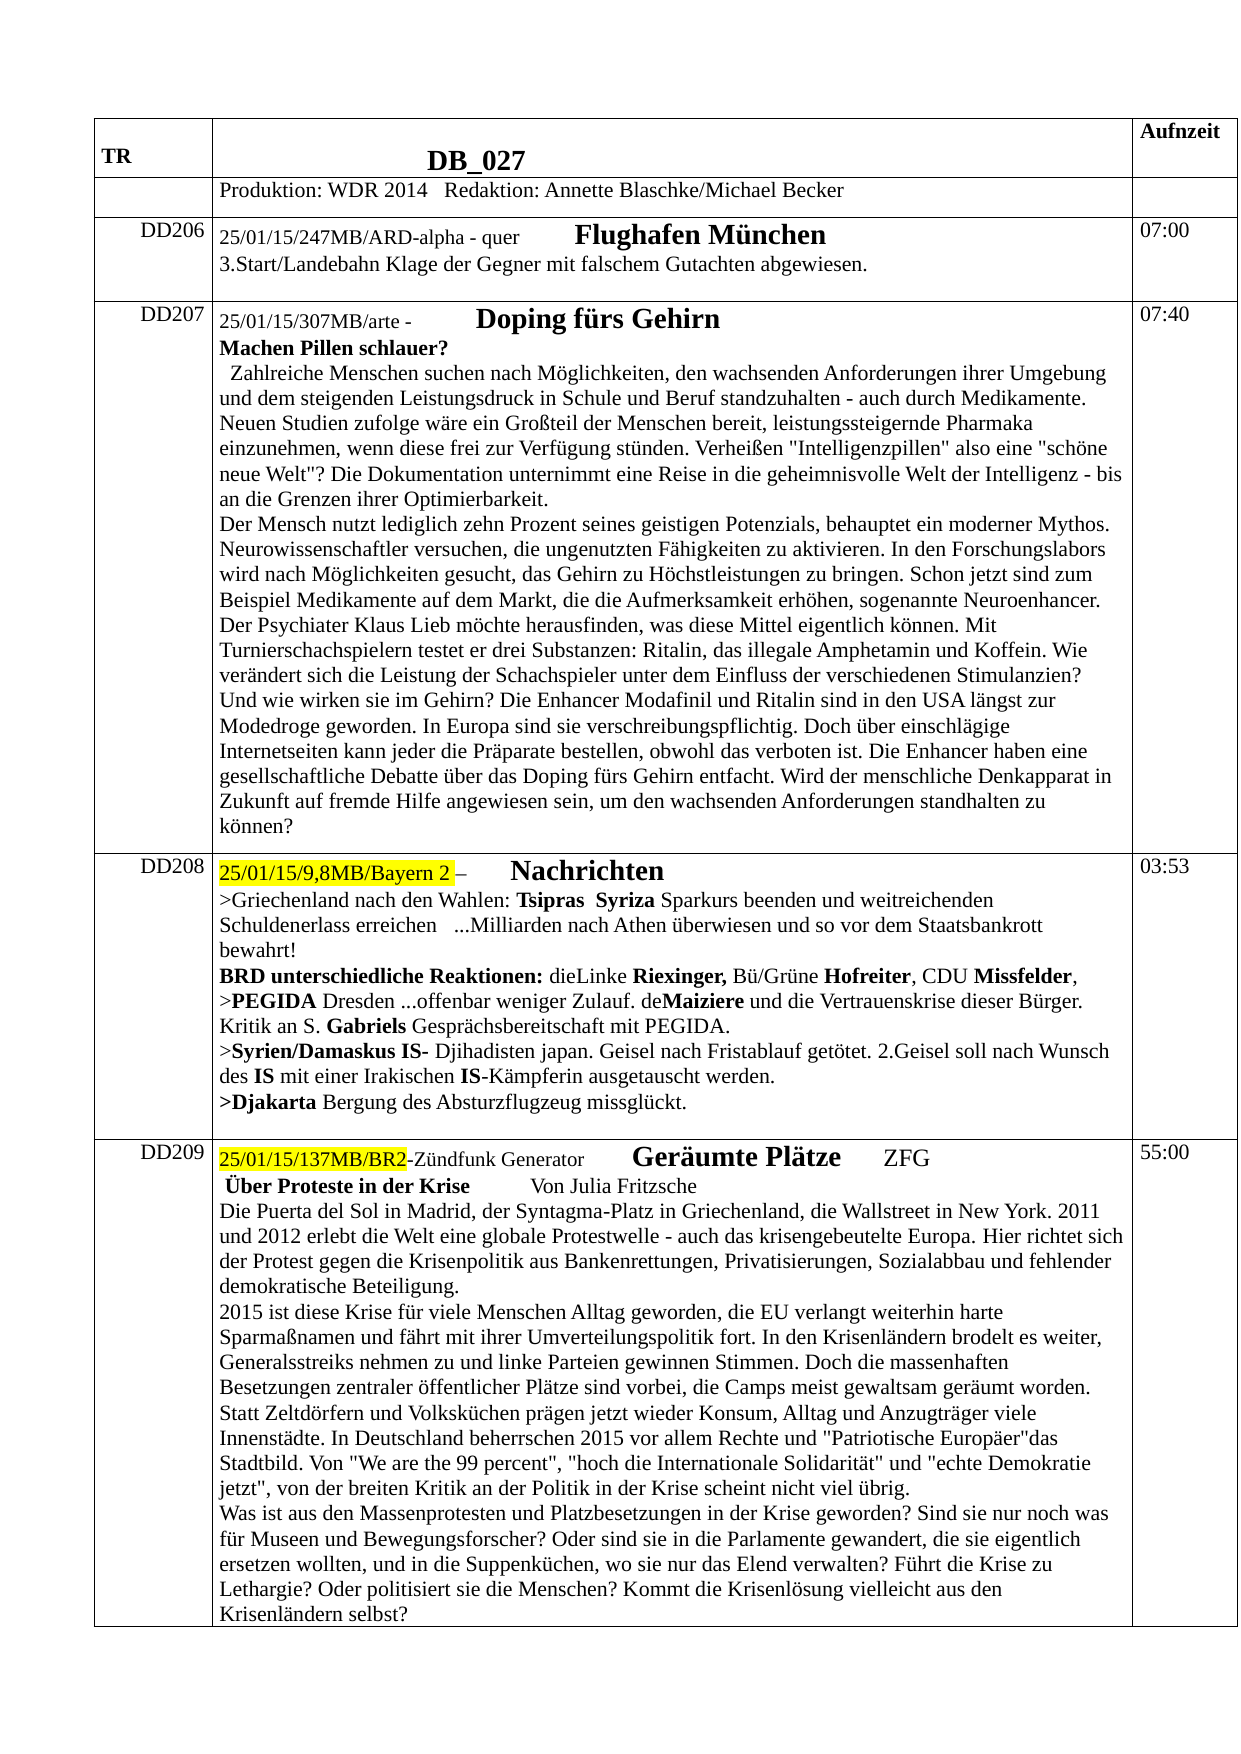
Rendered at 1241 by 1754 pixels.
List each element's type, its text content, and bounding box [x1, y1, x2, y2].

table_header DB_027 [213, 119, 1132, 177]
table_cell [1133, 178, 1237, 217]
table_cell 25/01/15/9,8MB/Bayern 2 – Nachrichten >Griechenland nach den Wahlen: Tsipras Syriza Sparkurs beenden und weitreichenden Schuldenerlass erreichen ...Milliarden nach Athen überwiesen und so vor dem Staatsbankrott bewahrt! BRD unterschiedliche Reaktionen: dieLinke Riexinger, Bü/Grüne Hofreiter, CDU Missfelder, >PEGIDA Dresden ...offenbar weniger Zulauf. deMaiziere und die Vertrauenskrise dieser Bürger. Kritik an S. Gabriels Gesprächsbereitschaft mit PEGIDA. >Syrien/Damaskus IS- Djihadisten japan. Geisel nach Fristablauf getötet. 2.Geisel soll nach Wunsch des IS mit einer Irakischen IS-Kämpferin ausgetauscht werden. >Djakarta Bergung des Absturzflugzeug missglückt. [213, 854, 1132, 1139]
table_cell 07:00 [1133, 218, 1237, 301]
table_cell [95, 178, 212, 217]
table_header Aufnzeit [1133, 119, 1237, 177]
table_cell 55:00 [1133, 1140, 1237, 1626]
table_cell 25/01/15/247MB/ARD-alpha - quer Flughafen München 3.Start/Landebahn Klage der Gegner mit falschem Gutachten abgewiesen. [213, 218, 1132, 301]
table_cell 03:53 [1133, 854, 1237, 1139]
table_cell 25/01/15/307MB/arte - Doping fürs Gehirn Machen Pillen schlauer? Zahlreiche Menschen suchen nach Möglichkeiten, den wachsenden Anforderungen ihrer Umgebung und dem steigenden Leistungsdruck in Schule und Beruf standzuhalten - auch durch Medikamente. Neuen Studien zufolge wäre ein Großteil der Menschen bereit, leistungssteigernde Pharmaka einzunehmen, wenn diese frei zur Verfügung stünden. Verheißen "Intelligenzpillen" also eine "schöne neue Welt"? Die Dokumentation unternimmt eine Reise in die geheimnisvolle Welt der Intelligenz - bis an die Grenzen ihrer Optimierbarkeit. Der Mensch nutzt lediglich zehn Prozent seines geistigen Potenzials, behauptet ein moderner Mythos. Neurowissenschaftler versuchen, die ungenutzten Fähigkeiten zu aktivieren. In den Forschungslabors wird nach Möglichkeiten gesucht, das Gehirn zu Höchstleistungen zu bringen. Schon jetzt sind zum Beispiel Medikamente auf dem Markt, die die Aufmerksamkeit erhöhen, sogenannte Neuroenhancer. Der Psychiater Klaus Lieb möchte herausfinden, was diese Mittel eigentlich können. Mit Turnierschachspielern testet er drei Substanzen: Ritalin, das illegale Amphetamin und Koffein. Wie verändert sich die Leistung der Schachspieler unter dem Einfluss der verschiedenen Stimulanzien? Und wie wirken sie im Gehirn? Die Enhancer Modafinil und Ritalin sind in den USA längst zur Modedroge geworden. In Europa sind sie verschreibungspflichtig. Doch über einschlägige Internetseiten kann jeder die Präparate bestellen, obwohl das verboten ist. Die Enhancer haben eine gesellschaftliche Debatte über das Doping fürs Gehirn entfacht. Wird der menschliche Denkapparat in Zukunft auf fremde Hilfe angewiesen sein, um den wachsenden Anforderungen standhalten zu können? [213, 302, 1132, 853]
table_cell 07:40 [1133, 302, 1237, 853]
table_header TR [95, 119, 212, 177]
table_cell DD208 [95, 854, 212, 1139]
table_cell DD207 [95, 302, 212, 853]
table_cell Produktion: WDR 2014 Redaktion: Annette Blaschke/Michael Becker [213, 178, 1132, 217]
table_cell 25/01/15/137MB/BR2-Zündfunk Generator Geräumte Plätze ZFG Über Proteste in der Krise Von Julia Fritzsche Die Puerta del Sol in Madrid, der Syntagma-Platz in Griechenland, die Wallstreet in New York. 2011 und 2012 erlebt die Welt eine globale Protestwelle - auch das krisengebeutelte Europa. Hier richtet sich der Protest gegen die Krisenpolitik aus Bankenrettungen, Privatisierungen, Sozialabbau und fehlender demokratische Beteiligung. 2015 ist diese Krise für viele Menschen Alltag geworden, die EU verlangt weiterhin harte Sparmaßnamen und fährt mit ihrer Umverteilungspolitik fort. In den Krisenländern brodelt es weiter, Generalsstreiks nehmen zu und linke Parteien gewinnen Stimmen. Doch die massenhaften Besetzungen zentraler öffentlicher Plätze sind vorbei, die Camps meist gewaltsam geräumt worden. Statt Zeltdörfern und Volksküchen prägen jetzt wieder Konsum, Alltag und Anzugträger viele Innenstädte. In Deutschland beherrschen 2015 vor allem Rechte und "Patriotische Europäer"das Stadtbild. Von "We are the 99 percent", "hoch die Internationale Solidarität" und "echte Demokratie jetzt", von der breiten Kritik an der Politik in der Krise scheint nicht viel übrig. Was ist aus den Massenprotesten und Platzbesetzungen in der Krise geworden? Sind sie nur noch was für Museen und Bewegungsforscher? Oder sind sie in die Parlamente gewandert, die sie eigentlich ersetzen wollten, und in die Suppenküchen, wo sie nur das Elend verwalten? Führt die Krise zu Lethargie? Oder politisiert sie die Menschen? Kommt die Krisenlösung vielleicht aus den Krisenländern selbst? [213, 1140, 1132, 1626]
table_cell DD209 [95, 1140, 212, 1626]
table_cell DD206 [95, 218, 212, 301]
